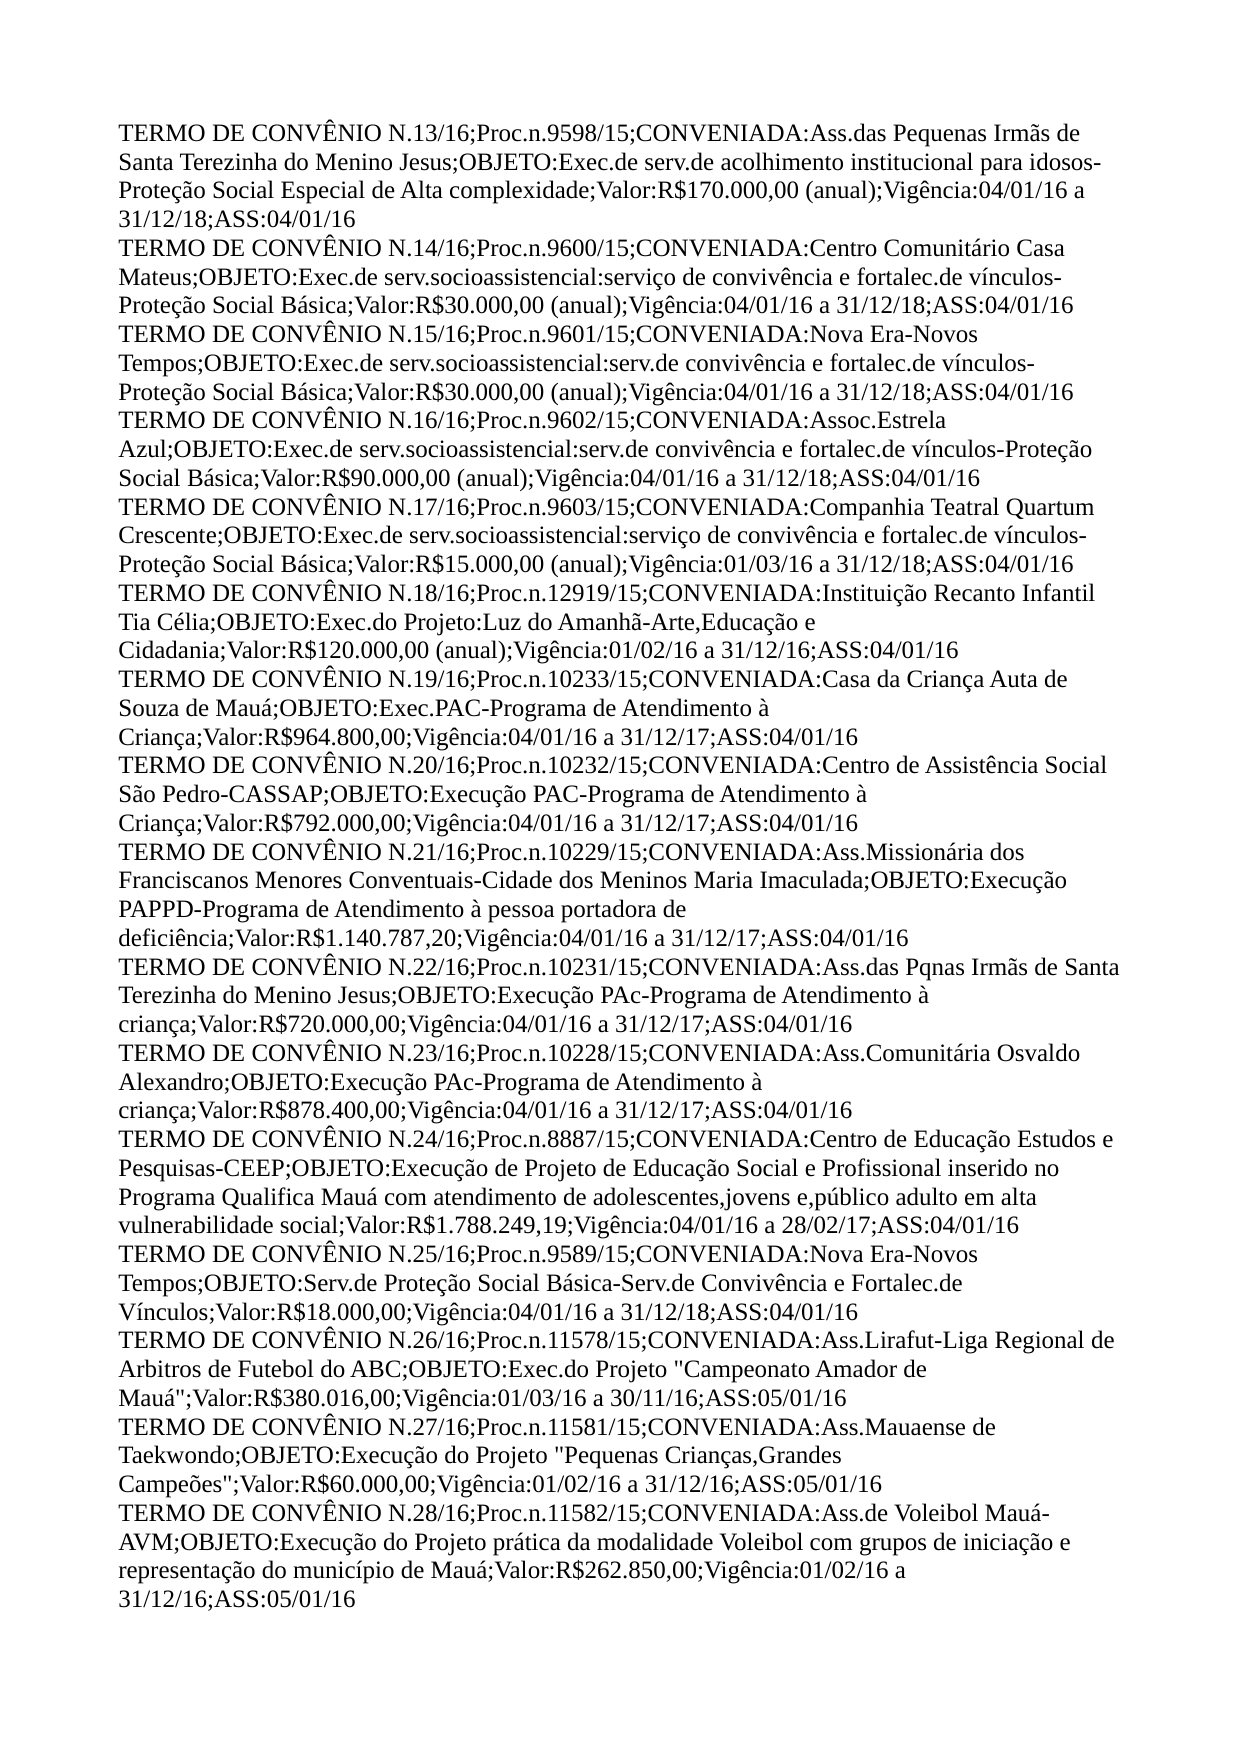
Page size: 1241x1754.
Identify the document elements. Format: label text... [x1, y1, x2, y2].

text TERMO DE CONVÊNIO N.15/16;Proc.n.9601/15;CONVENIADA:Nova Era-Novos Tempos;OBJETO:Exec.de serv.socioassistencial:serv.de convivência e fortalec.de vínculos-Proteção Social Básica;Valor:R$30.000,00 (anual);Vigência:04/01/16 a 31/12/18;ASS:04/01/16 [118, 319, 1122, 406]
text TERMO DE CONVÊNIO N.20/16;Proc.n.10232/15;CONVENIADA:Centro de Assistência Social São Pedro-CASSAP;OBJETO:Execução PAC-Programa de Atendimento à Criança;Valor:R$792.000,00;Vigência:04/01/16 a 31/12/17;ASS:04/01/16 [118, 751, 1122, 837]
text TERMO DE CONVÊNIO N.19/16;Proc.n.10233/15;CONVENIADA:Casa da Criança Auta de Souza de Mauá;OBJETO:Exec.PAC-Programa de Atendimento à Criança;Valor:R$964.800,00;Vigência:04/01/16 a 31/12/17;ASS:04/01/16 [118, 664, 1122, 751]
text TERMO DE CONVÊNIO N.17/16;Proc.n.9603/15;CONVENIADA:Companhia Teatral Quartum Crescente;OBJETO:Exec.de serv.socioassistencial:serviço de convivência e fortalec.de vínculos-Proteção Social Básica;Valor:R$15.000,00 (anual);Vigência:01/03/16 a 31/12/18;ASS:04/01/16 [118, 492, 1122, 578]
text TERMO DE CONVÊNIO N.25/16;Proc.n.9589/15;CONVENIADA:Nova Era-Novos Tempos;OBJETO:Serv.de Proteção Social Básica-Serv.de Convivência e Fortalec.de Vínculos;Valor:R$18.000,00;Vigência:04/01/16 a 31/12/18;ASS:04/01/16 [118, 1239, 1122, 1326]
text TERMO DE CONVÊNIO N.23/16;Proc.n.10228/15;CONVENIADA:Ass.Comunitária Osvaldo Alexandro;OBJETO:Execução PAc-Programa de Atendimento à criança;Valor:R$878.400,00;Vigência:04/01/16 a 31/12/17;ASS:04/01/16 [118, 1038, 1122, 1124]
text TERMO DE CONVÊNIO N.27/16;Proc.n.11581/15;CONVENIADA:Ass.Mauaense de Taekwondo;OBJETO:Execução do Projeto "Pequenas Crianças,Grandes Campeões";Valor:R$60.000,00;Vigência:01/02/16 a 31/12/16;ASS:05/01/16 [118, 1412, 1122, 1498]
text TERMO DE CONVÊNIO N.26/16;Proc.n.11578/15;CONVENIADA:Ass.Lirafut-Liga Regional de Arbitros de Futebol do ABC;OBJETO:Exec.do Projeto "Campeonato Amador de Mauá";Valor:R$380.016,00;Vigência:01/03/16 a 30/11/16;ASS:05/01/16 [118, 1326, 1122, 1412]
text TERMO DE CONVÊNIO N.28/16;Proc.n.11582/15;CONVENIADA:Ass.de Voleibol Mauá-AVM;OBJETO:Execução do Projeto prática da modalidade Voleibol com grupos de iniciação e representação do município de Mauá;Valor:R$262.850,00;Vigência:01/02/16 a 31/12/16;ASS:05/01/16 [118, 1498, 1122, 1613]
text TERMO DE CONVÊNIO N.14/16;Proc.n.9600/15;CONVENIADA:Centro Comunitário Casa Mateus;OBJETO:Exec.de serv.socioassistencial:serviço de convivência e fortalec.de vínculos-Proteção Social Básica;Valor:R$30.000,00 (anual);Vigência:04/01/16 a 31/12/18;ASS:04/01/16 [118, 233, 1122, 319]
text TERMO DE CONVÊNIO N.18/16;Proc.n.12919/15;CONVENIADA:Instituição Recanto Infantil Tia Célia;OBJETO:Exec.do Projeto:Luz do Amanhã-Arte,Educação e Cidadania;Valor:R$120.000,00 (anual);Vigência:01/02/16 a 31/12/16;ASS:04/01/16 [118, 578, 1122, 664]
text TERMO DE CONVÊNIO N.16/16;Proc.n.9602/15;CONVENIADA:Assoc.Estrela Azul;OBJETO:Exec.de serv.socioassistencial:serv.de convivência e fortalec.de vínculos-Proteção Social Básica;Valor:R$90.000,00 (anual);Vigência:04/01/16 a 31/12/18;ASS:04/01/16 [118, 406, 1122, 492]
text TERMO DE CONVÊNIO N.13/16;Proc.n.9598/15;CONVENIADA:Ass.das Pequenas Irmãs de Santa Terezinha do Menino Jesus;OBJETO:Exec.de serv.de acolhimento institucional para idosos-Proteção Social Especial de Alta complexidade;Valor:R$170.000,00 (anual);Vigência:04/01/16 a 31/12/18;ASS:04/01/16 [118, 118, 1122, 233]
text TERMO DE CONVÊNIO N.24/16;Proc.n.8887/15;CONVENIADA:Centro de Educação Estudos e Pesquisas-CEEP;OBJETO:Execução de Projeto de Educação Social e Profissional inserido no Programa Qualifica Mauá com atendimento de adolescentes,jovens e,público adulto em alta vulnerabilidade social;Valor:R$1.788.249,19;Vigência:04/01/16 a 28/02/17;ASS:04/01/16 [118, 1124, 1122, 1239]
text TERMO DE CONVÊNIO N.21/16;Proc.n.10229/15;CONVENIADA:Ass.Missionária dos Franciscanos Menores Conventuais-Cidade dos Meninos Maria Imaculada;OBJETO:Execução PAPPD-Programa de Atendimento à pessoa portadora de deficiência;Valor:R$1.140.787,20;Vigência:04/01/16 a 31/12/17;ASS:04/01/16 [118, 837, 1122, 952]
text TERMO DE CONVÊNIO N.22/16;Proc.n.10231/15;CONVENIADA:Ass.das Pqnas Irmãs de Santa Terezinha do Menino Jesus;OBJETO:Execução PAc-Programa de Atendimento à criança;Valor:R$720.000,00;Vigência:04/01/16 a 31/12/17;ASS:04/01/16 [118, 952, 1122, 1038]
